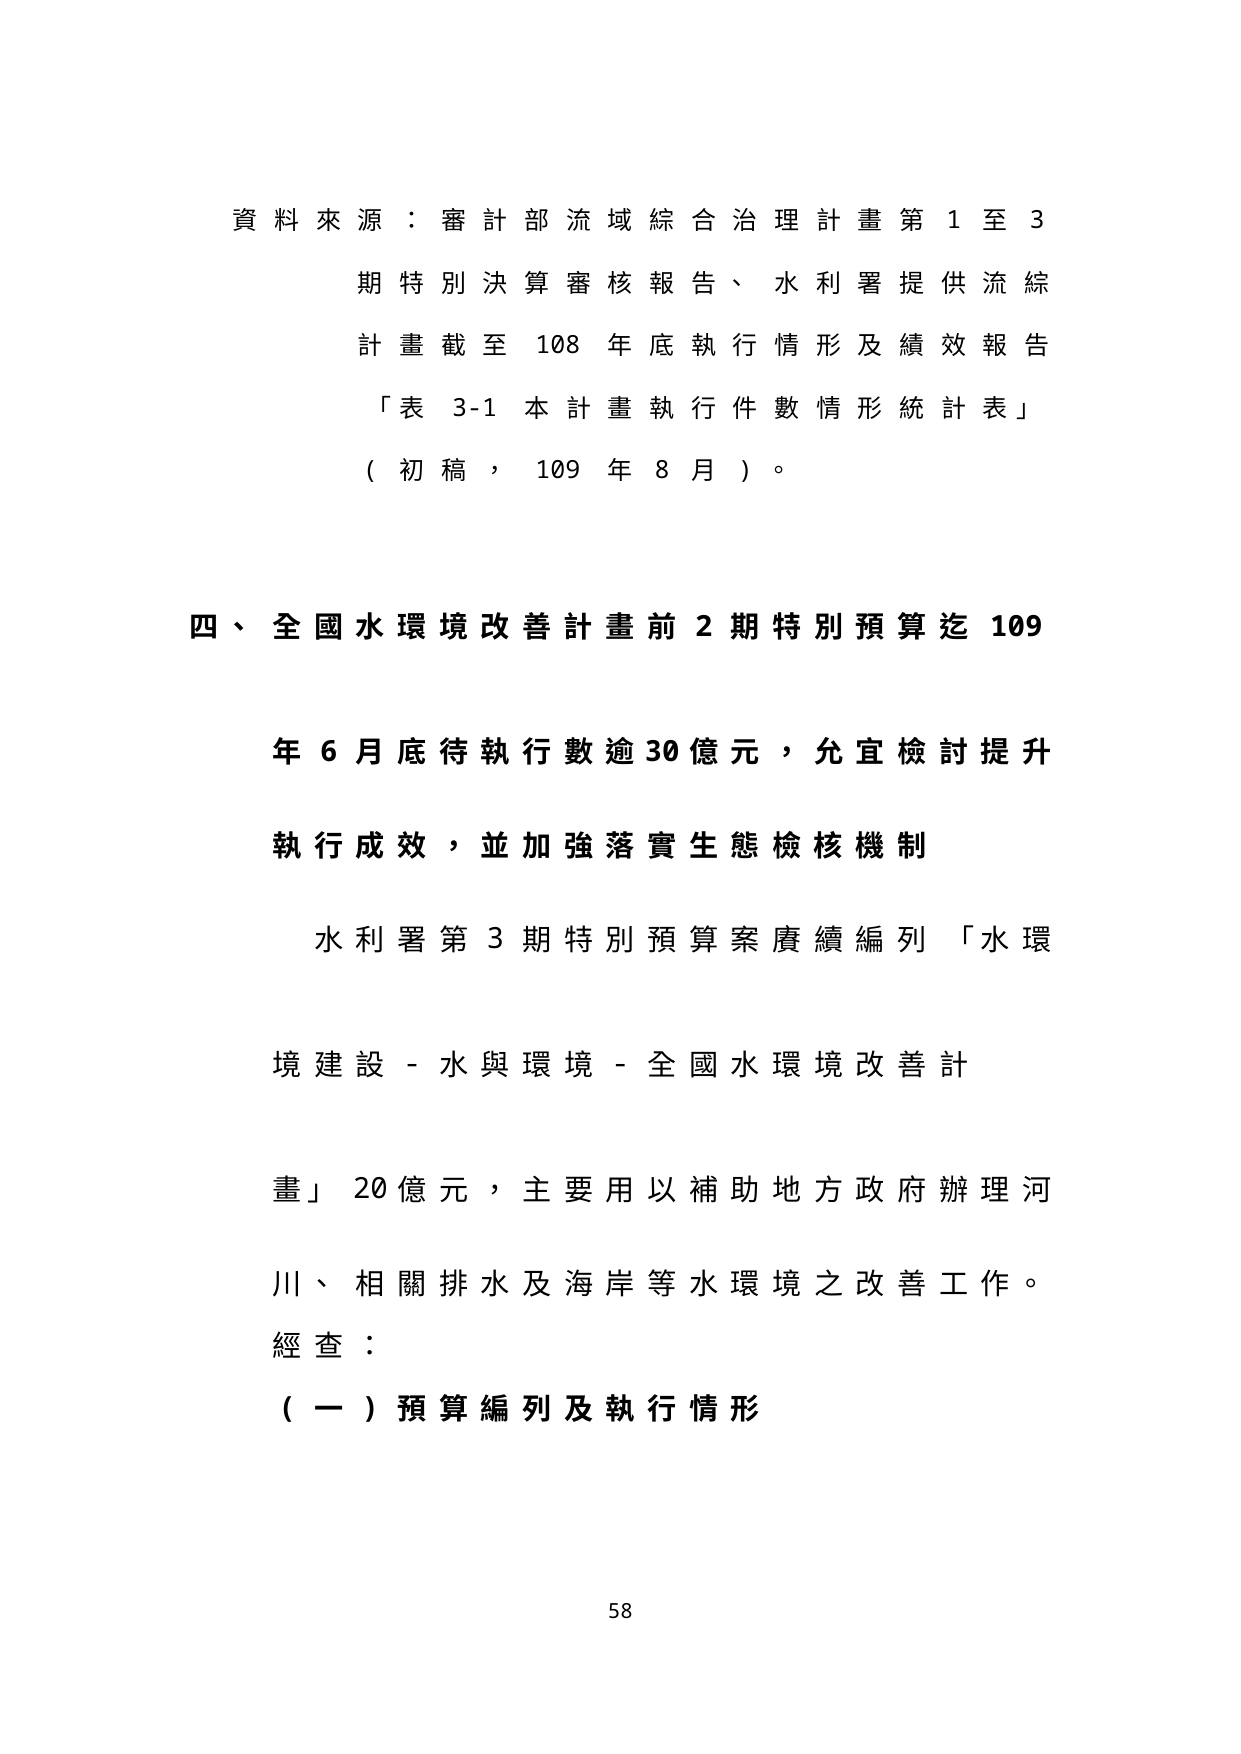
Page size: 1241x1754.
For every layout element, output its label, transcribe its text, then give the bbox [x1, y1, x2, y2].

text 四、全國水環境改善計畫前2期特別預算迄109年6月底待執行數逾30億元，允宜檢討提升執行成效，並加強落實生態檢核機制 [183, 552, 1058, 865]
text 資料來源：審計部流域綜合治理計畫第1至3期特別決算審核報告、水利署提供流綜計畫截至108年底執行情形及績效報告「表3-1本計畫執行件數情形統計表」(初稿，109年8月)。 [184, 177, 1058, 490]
text 水利署第3期特別預算案賡續編列「水環境建設-水與環境-全國水環境改善計畫」20億元，主要用以補助地方政府辦理河川、相關排水及海岸等水環境之改善工作。經查： [242, 865, 1058, 1365]
text (一)預算編列及執行情形 [242, 1365, 1058, 1427]
